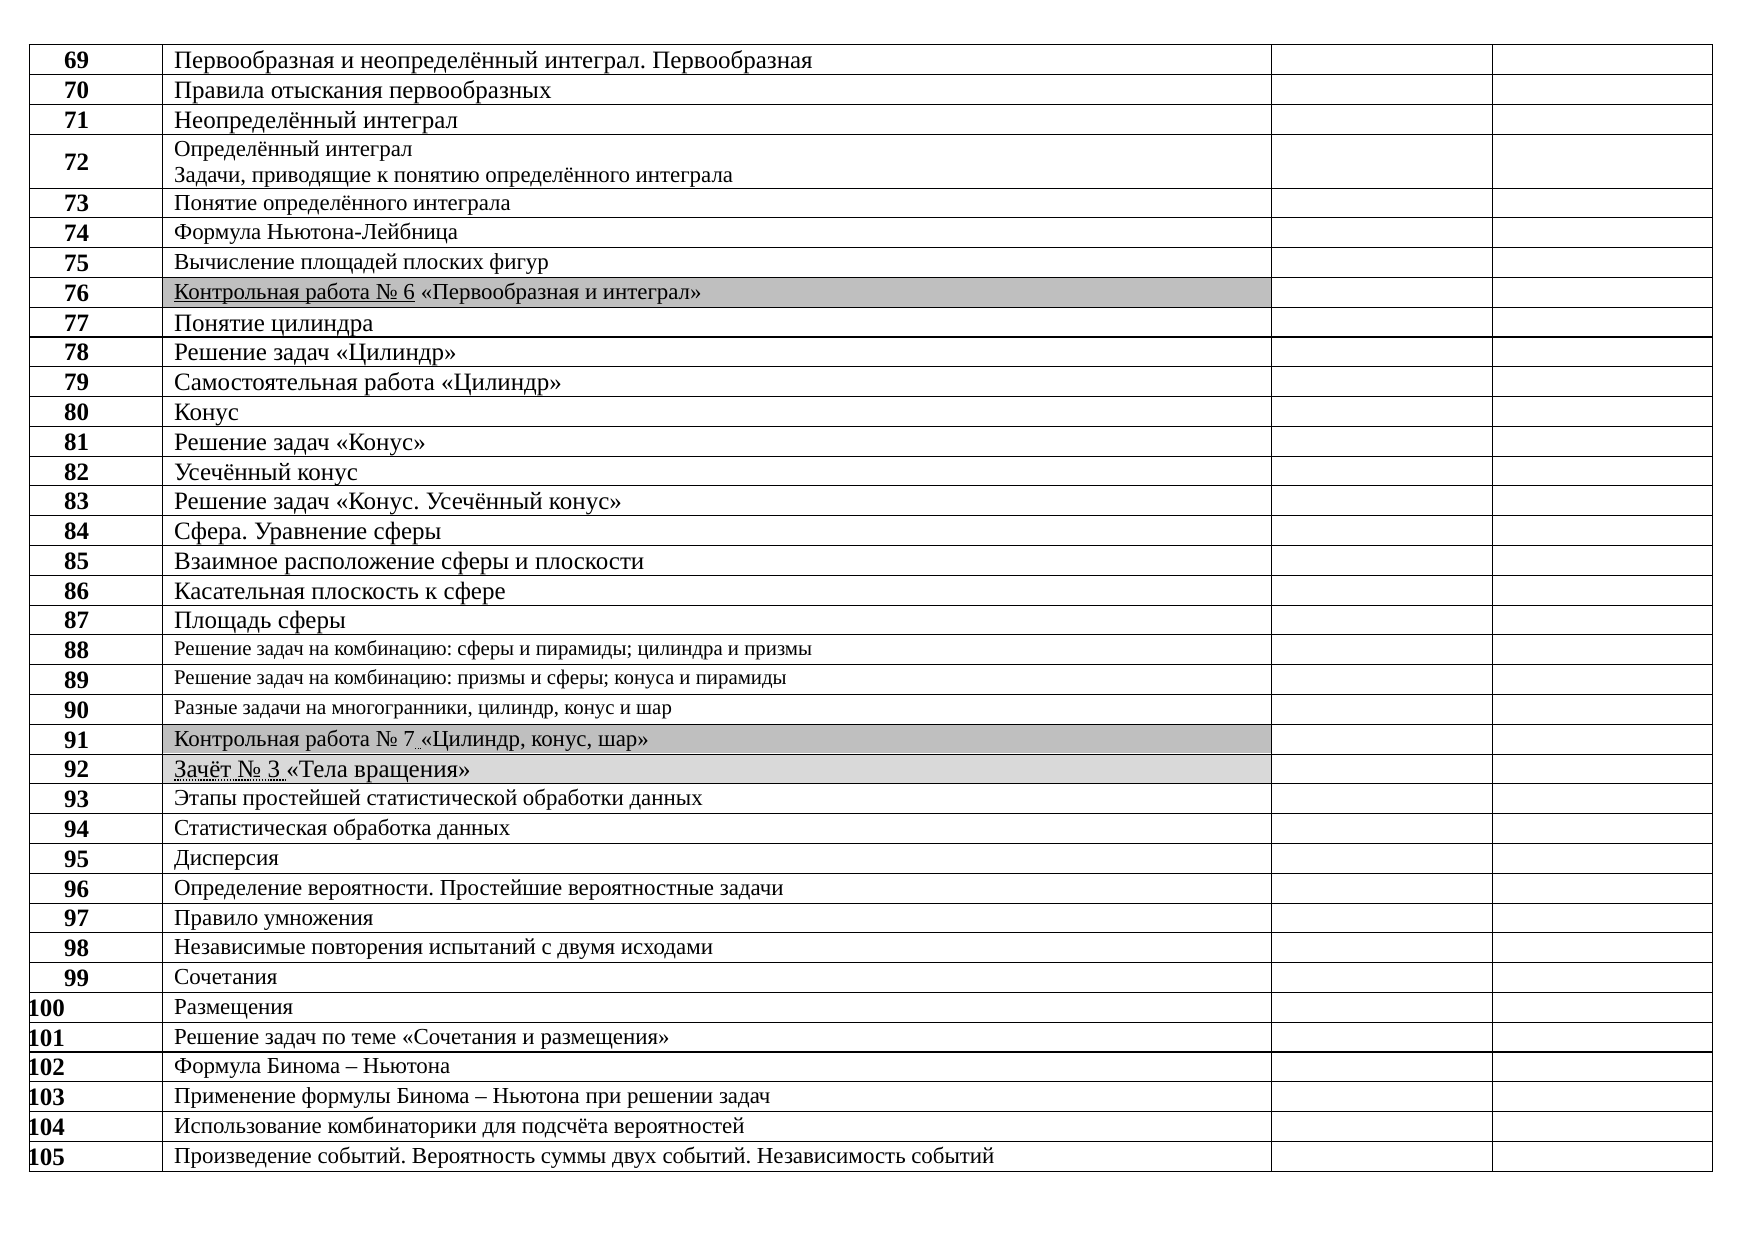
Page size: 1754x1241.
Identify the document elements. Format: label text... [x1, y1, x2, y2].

table_cell Сфера. Уравнение сферы [163, 516, 1271, 545]
table_cell [30, 546, 162, 575]
table_cell [1272, 516, 1492, 545]
table_cell [1272, 725, 1492, 753]
table_cell Контрольная работа № 7 «Цилиндр, конус, шар» [163, 725, 1271, 753]
table_cell [1493, 278, 1712, 307]
table_cell [1272, 308, 1492, 336]
table_cell [30, 904, 162, 932]
table_cell Усечённый конус [163, 457, 1271, 485]
table_cell [1272, 75, 1492, 104]
table_cell Площадь сферы [163, 606, 1271, 634]
table_cell [1493, 933, 1712, 962]
table_cell [1272, 874, 1492, 902]
table_cell Правила отыскания первообразных [163, 75, 1271, 104]
table_cell Использование комбинаторики для подсчёта вероятностей [163, 1112, 1271, 1141]
table_cell Применение формулы Бинома – Ньютона при решении задач [163, 1082, 1271, 1111]
table_cell Формула Бинома – Ньютона [163, 1053, 1271, 1081]
table_cell [1272, 45, 1492, 74]
table_cell Решение задач на комбинацию: призмы и сферы; конуса и пирамиды [163, 665, 1271, 694]
table_cell [1272, 1053, 1492, 1081]
table_cell [1272, 1112, 1492, 1141]
table_cell [1493, 844, 1712, 873]
table_cell Разные задачи на многогранники, цилиндр, конус и шар [163, 695, 1271, 724]
table_cell Решение задач по теме «Сочетания и размещения» [163, 1023, 1271, 1051]
table_cell Правило умножения [163, 904, 1271, 932]
table_cell [1493, 1082, 1712, 1111]
table_cell [1493, 45, 1712, 74]
table_cell [30, 45, 162, 74]
table_cell [1493, 367, 1712, 396]
table_cell Этапы простейшей статистической обработки данных [163, 784, 1271, 813]
table_cell Размещения [163, 993, 1271, 1022]
table_cell [1493, 814, 1712, 843]
table_cell [1272, 993, 1492, 1022]
table_cell [30, 993, 162, 1022]
table_cell [1493, 135, 1712, 187]
table_cell Произведение событий. Вероятность суммы двух событий. Независимость событий [163, 1142, 1271, 1171]
table_cell [1272, 367, 1492, 396]
table_cell [30, 814, 162, 843]
table_cell [1272, 546, 1492, 575]
table_cell [30, 367, 162, 396]
table_cell [1272, 397, 1492, 426]
table_cell [1493, 874, 1712, 902]
table_cell [30, 755, 162, 783]
table_cell [30, 189, 162, 217]
table_cell [30, 635, 162, 664]
table_cell [30, 606, 162, 634]
table_cell [1272, 606, 1492, 634]
table_cell [30, 486, 162, 515]
table_cell Решение задач «Конус. Усечённый конус» [163, 486, 1271, 515]
table_cell Сочетания [163, 963, 1271, 992]
table_cell Касательная плоскость к сфере [163, 576, 1271, 604]
table_cell [1493, 105, 1712, 134]
table_cell Неопределённый интеграл [163, 105, 1271, 134]
table_cell [30, 784, 162, 813]
table_cell [1272, 1082, 1492, 1111]
table_cell [1493, 1142, 1712, 1171]
table_cell [30, 397, 162, 426]
table_cell [30, 1142, 162, 1171]
table_cell [1493, 695, 1712, 724]
table_cell [1272, 278, 1492, 307]
table_cell [1493, 606, 1712, 634]
table_cell [30, 933, 162, 962]
table_cell Решение задач «Цилиндр» [163, 338, 1271, 366]
table_cell Независимые повторения испытаний с двумя исходами [163, 933, 1271, 962]
table_cell [1493, 1053, 1712, 1081]
table_cell [1272, 218, 1492, 247]
table_cell [1493, 546, 1712, 575]
table_cell [1272, 576, 1492, 604]
table_cell Зачёт № 3 «Тела вращения» [163, 755, 1271, 783]
table_cell [1493, 963, 1712, 992]
table_cell [30, 427, 162, 456]
table_cell [1272, 427, 1492, 456]
table_cell [30, 218, 162, 247]
table_cell [1493, 397, 1712, 426]
table_cell [30, 105, 162, 134]
table_cell [1272, 755, 1492, 783]
table_cell Самостоятельная работа «Цилиндр» [163, 367, 1271, 396]
table_cell [1272, 105, 1492, 134]
table_cell [1272, 189, 1492, 217]
table_cell Контрольная работа № 6 «Первообразная и интеграл» [163, 278, 1271, 307]
table_cell [1493, 248, 1712, 277]
table_cell [30, 1023, 162, 1051]
table_cell [1493, 1112, 1712, 1141]
table_cell [30, 874, 162, 902]
table_cell [1493, 1023, 1712, 1051]
table_cell [30, 248, 162, 277]
table_cell [30, 308, 162, 336]
table_cell [30, 1053, 162, 1081]
table_cell [1272, 338, 1492, 366]
table_cell [30, 1112, 162, 1141]
table_cell [1493, 755, 1712, 783]
table_cell [30, 278, 162, 307]
table_cell [1493, 784, 1712, 813]
table_cell Статистическая обработка данных [163, 814, 1271, 843]
table_cell [1493, 486, 1712, 515]
table_cell Решение задач «Конус» [163, 427, 1271, 456]
table_cell [30, 963, 162, 992]
table_cell [1493, 218, 1712, 247]
table_cell [1272, 1023, 1492, 1051]
table_cell [1493, 725, 1712, 753]
table_cell [30, 338, 162, 366]
table_cell Дисперсия [163, 844, 1271, 873]
table_cell [1272, 135, 1492, 187]
table_cell [1493, 576, 1712, 604]
table_cell [30, 457, 162, 485]
table_cell [1272, 486, 1492, 515]
table_cell [1272, 248, 1492, 277]
table_cell [1493, 427, 1712, 456]
table_cell Формула Ньютона-Лейбница [163, 218, 1271, 247]
table_cell Определённый интеграл Задачи, приводящие к понятию определённого интеграла [163, 135, 1271, 187]
table_cell Взаимное расположение сферы и плоскости [163, 546, 1271, 575]
table_cell [30, 844, 162, 873]
table_cell [1493, 993, 1712, 1022]
table_cell [1272, 1142, 1492, 1171]
table_cell [1272, 814, 1492, 843]
table_cell [30, 516, 162, 545]
table_cell Определение вероятности. Простейшие вероятностные задачи [163, 874, 1271, 902]
table_cell [1493, 189, 1712, 217]
table_cell [30, 576, 162, 604]
table_cell [1493, 635, 1712, 664]
table_cell [1272, 457, 1492, 485]
table_cell Понятие определённого интеграла [163, 189, 1271, 217]
table_cell [30, 75, 162, 104]
table_cell Решение задач на комбинацию: сферы и пирамиды; цилиндра и призмы [163, 635, 1271, 664]
table_cell [30, 695, 162, 724]
table_cell [1493, 338, 1712, 366]
table_cell Конус [163, 397, 1271, 426]
table_cell [1493, 516, 1712, 545]
table_cell [1493, 904, 1712, 932]
table_cell [1272, 695, 1492, 724]
table_cell [30, 1082, 162, 1111]
table_cell [30, 135, 162, 187]
table_cell [1272, 844, 1492, 873]
table_cell Первообразная и неопределённый интеграл. Первообразная [163, 45, 1271, 74]
table_cell [1493, 665, 1712, 694]
table_cell [1272, 635, 1492, 664]
table_cell [30, 725, 162, 753]
table_cell [1272, 665, 1492, 694]
table_cell [1493, 308, 1712, 336]
table_cell [30, 665, 162, 694]
table_cell [1272, 784, 1492, 813]
table_cell Понятие цилиндра [163, 308, 1271, 336]
table_cell [1493, 457, 1712, 485]
table_cell [1272, 904, 1492, 932]
table_cell [1493, 75, 1712, 104]
table_cell Вычисление площадей плоских фигур [163, 248, 1271, 277]
table_cell [1272, 963, 1492, 992]
table_cell [1272, 933, 1492, 962]
